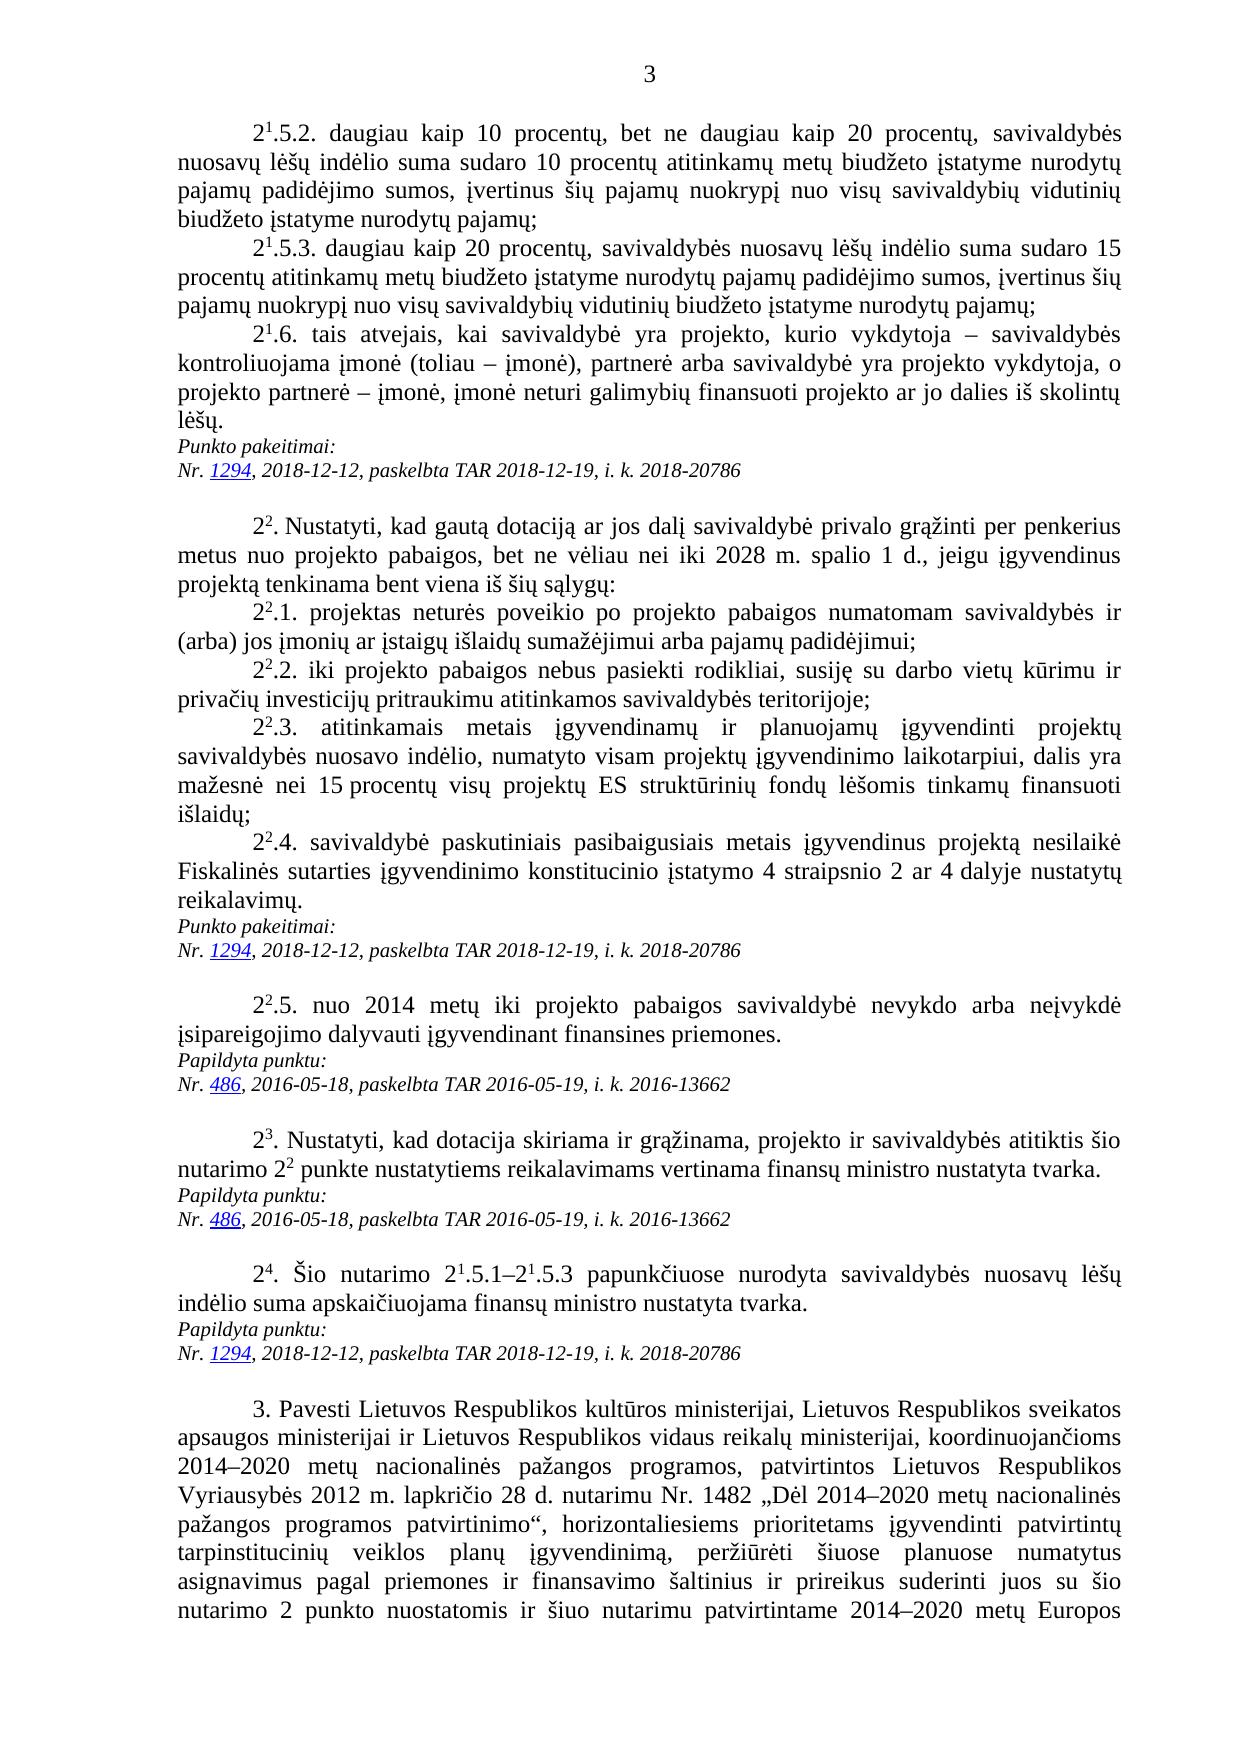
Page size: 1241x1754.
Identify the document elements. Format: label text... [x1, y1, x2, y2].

text Punkto pakeitimai: [177, 434, 1122, 458]
text 21.6. tais atvejais, kai savivaldybė yra projekto, kurio vykdytoja – savivaldybės kontroliuojama įmonė (toliau – įmonė), partnerė arba savivaldybė yra projekto vykdytoja, o projekto partnerė – įmonė, įmonė neturi galimybių finansuoti projekto ar jo dalies iš skolintų lėšų. [177, 319, 1122, 434]
text Papildyta punktu: [177, 1182, 1122, 1207]
text 22.2. iki projekto pabaigos nebus pasiekti rodikliai, susiję su darbo vietų kūrimu ir privačių investicijų pritraukimu atitinkamos savivaldybės teritorijoje; [177, 655, 1122, 712]
text 24. Šio nutarimo 21.5.1–21.5.3 papunkčiuose nurodyta savivaldybės nuosavų lėšų indėlio suma apskaičiuojama finansų ministro nustatyta tvarka. [177, 1259, 1122, 1317]
text Papildyta punktu: [177, 1317, 1122, 1341]
text Nr. 486, 2016-05-18, paskelbta TAR 2016-05-19, i. k. 2016-13662 [177, 1072, 1122, 1096]
text 22.5. nuo 2014 metų iki projekto pabaigos savivaldybė nevykdo arba neįvykdė įsipareigojimo dalyvauti įgyvendinant finansines priemones. [177, 991, 1122, 1048]
text 21.5.2. daugiau kaip 10 procentų, bet ne daugiau kaip 20 procentų, savivaldybės nuosavų lėšų indėlio suma sudaro 10 procentų atitinkamų metų biudžeto įstatyme nurodytų pajamų padidėjimo sumos, įvertinus šių pajamų nuokrypį nuo visų savivaldybių vidutinių biudžeto įstatyme nurodytų pajamų; [177, 118, 1122, 233]
text Nr. 1294, 2018-12-12, paskelbta TAR 2018-12-19, i. k. 2018-20786 [177, 458, 1122, 482]
text 3. Pavesti Lietuvos Respublikos kultūros ministerijai, Lietuvos Respublikos sveikatos apsaugos ministerijai ir Lietuvos Respublikos vidaus reikalų ministerijai, koordinuojančioms 2014–2020 metų nacionalinės pažangos programos, patvirtintos Lietuvos Respublikos Vyriausybės 2012 m. lapkričio 28 d. nutarimu Nr. 1482 „Dėl 2014–2020 metų nacionalinės pažangos programos patvirtinimo“, horizontaliesiems prioritetams įgyvendinti patvirtintų tarpinstitucinių veiklos planų įgyvendinimą, peržiūrėti šiuose planuose numatytus asignavimus pagal priemones ir finansavimo šaltinius ir prireikus suderinti juos su šio nutarimo 2 punkto nuostatomis ir šiuo nutarimu patvirtintame 2014–2020 metų Europos [177, 1394, 1122, 1624]
text Nr. 1294, 2018-12-12, paskelbta TAR 2018-12-19, i. k. 2018-20786 [177, 1341, 1122, 1365]
text Nr. 486, 2016-05-18, paskelbta TAR 2016-05-19, i. k. 2016-13662 [177, 1207, 1122, 1231]
text Nr. 1294, 2018-12-12, paskelbta TAR 2018-12-19, i. k. 2018-20786 [177, 938, 1122, 962]
text 21.5.3. daugiau kaip 20 procentų, savivaldybės nuosavų lėšų indėlio suma sudaro 15 procentų atitinkamų metų biudžeto įstatyme nurodytų pajamų padidėjimo sumos, įvertinus šių pajamų nuokrypį nuo visų savivaldybių vidutinių biudžeto įstatyme nurodytų pajamų; [177, 233, 1122, 319]
text Papildyta punktu: [177, 1048, 1122, 1072]
text 22. Nustatyti, kad gautą dotaciją ar jos dalį savivaldybė privalo grąžinti per penkerius metus nuo projekto pabaigos, bet ne vėliau nei iki 2028 m. spalio 1 d., jeigu įgyvendinus projektą tenkinama bent viena iš šių sąlygų: [177, 511, 1122, 597]
text 22.1. projektas neturės poveikio po projekto pabaigos numatomam savivaldybės ir (arba) jos įmonių ar įstaigų išlaidų sumažėjimui arba pajamų padidėjimui; [177, 597, 1122, 655]
text Punkto pakeitimai: [177, 914, 1122, 938]
text 22.3. atitinkamais metais įgyvendinamų ir planuojamų įgyvendinti projektų savivaldybės nuosavo indėlio, numatyto visam projektų įgyvendinimo laikotarpiui, dalis yra mažesnė nei 15 procentų visų projektų ES struktūrinių fondų lėšomis tinkamų finansuoti išlaidų; [177, 712, 1122, 827]
text 23. Nustatyti, kad dotacija skiriama ir grąžinama, projekto ir savivaldybės atitiktis šio nutarimo 22 punkte nustatytiems reikalavimams vertinama finansų ministro nustatyta tvarka. [177, 1125, 1122, 1182]
text 22.4. savivaldybė paskutiniais pasibaigusiais metais įgyvendinus projektą nesilaikė Fiskalinės sutarties įgyvendinimo konstitucinio įstatymo 4 straipsnio 2 ar 4 dalyje nustatytų reikalavimų. [177, 827, 1122, 914]
